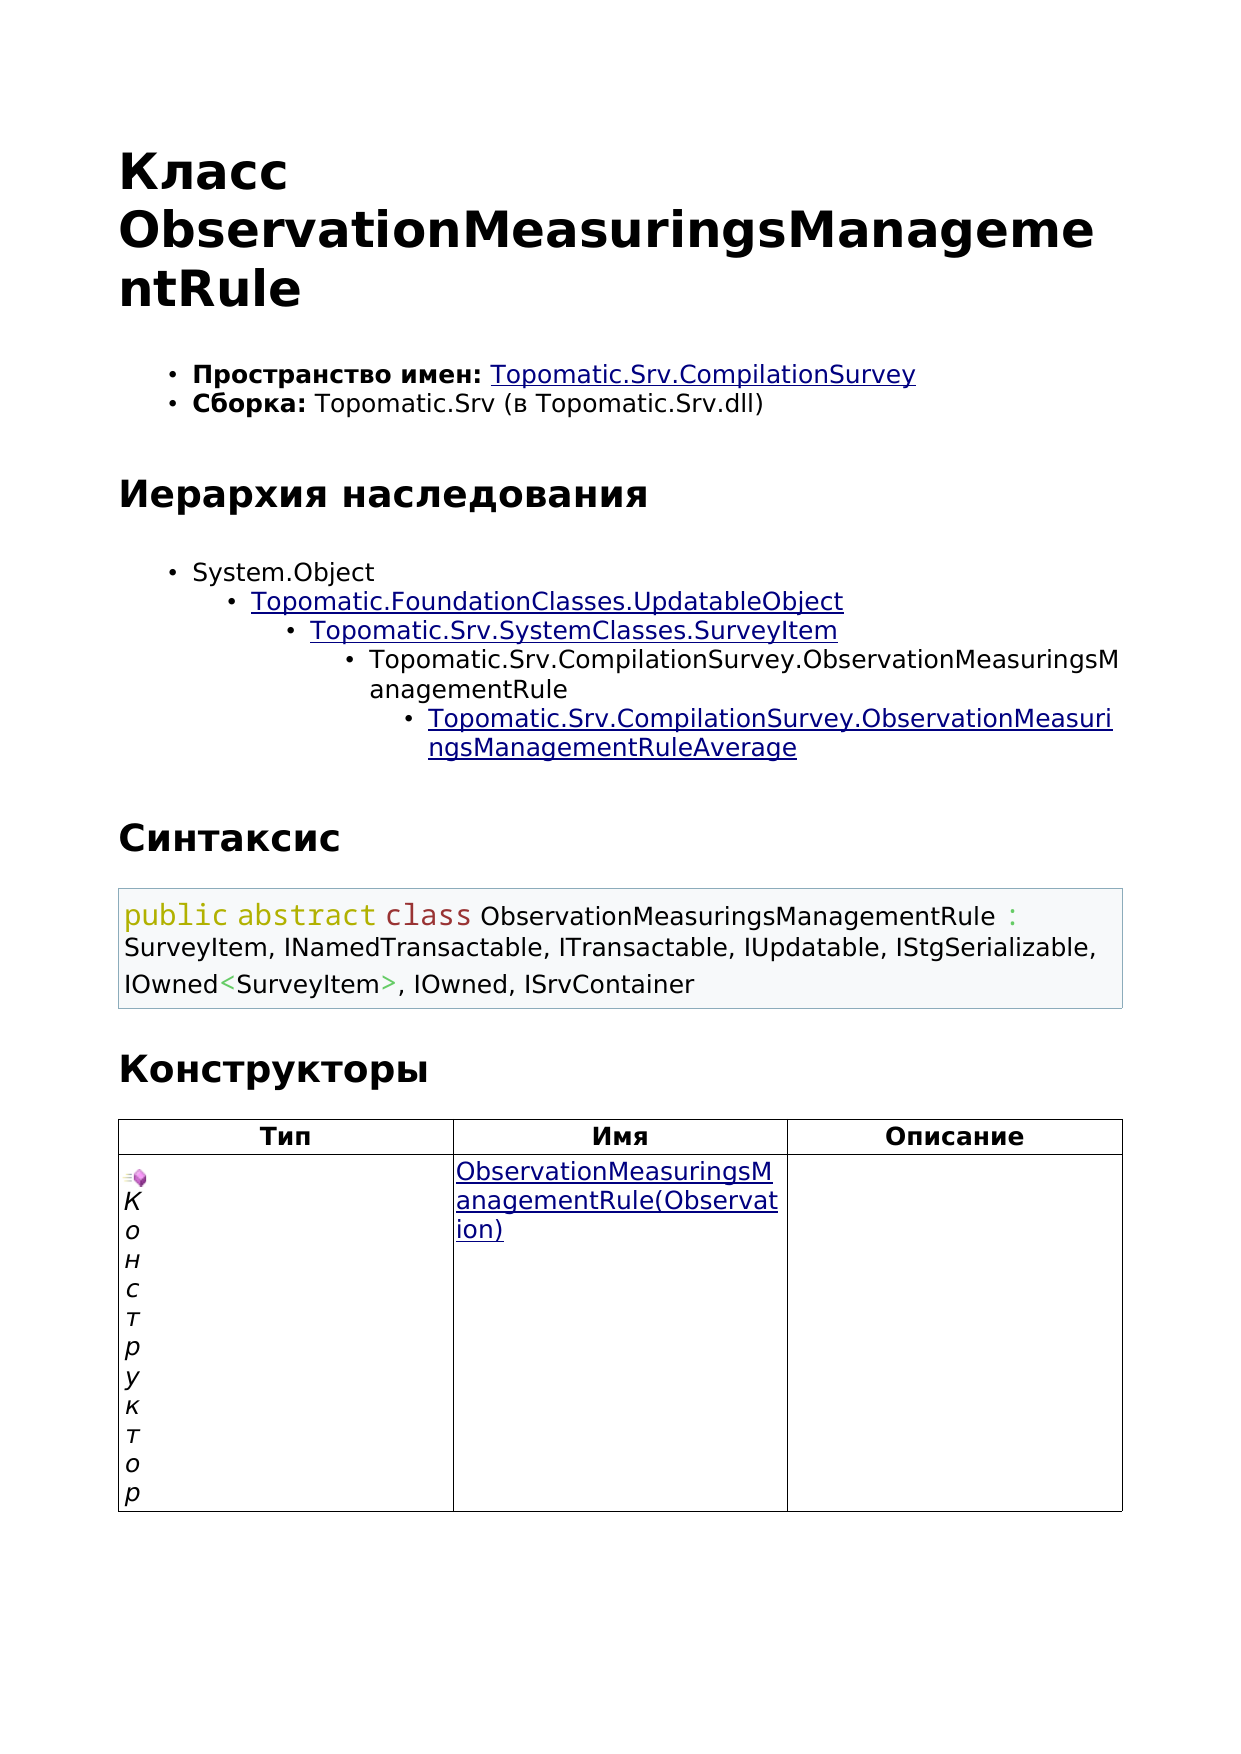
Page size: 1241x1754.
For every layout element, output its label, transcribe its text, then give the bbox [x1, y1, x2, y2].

subtitle Синтаксис [118, 817, 1122, 861]
subtitle Конструкторы [118, 1048, 1122, 1092]
table_header Имя [454, 1120, 787, 1154]
list Topomatic.Srv.CompilationSurvey.ObservationMeasuringsManagementRule [354, 646, 1122, 704]
list System.Object [177, 558, 1122, 587]
list Topomatic.FoundationClasses.UpdatableObject [236, 587, 1122, 617]
table_cell [119, 1155, 453, 1511]
table_header public abstract class ObservationMeasuringsManagementRule : SurveyItem, INamedTransactable, ITransactable, IUpdatable, IStgSerializable, IOwned<SurveyItem>, IOwned, ISrvContainer [119, 889, 1122, 1008]
list Сборка: Topomatic.Srv (в Topomatic.Srv.dll) [177, 389, 1122, 418]
subtitle Иерархия наследования [118, 473, 1122, 516]
subtitle Класс ObservationMeasuringsManagementRule [118, 143, 1122, 318]
table_cell [788, 1155, 1122, 1511]
table_cell ObservationMeasuringsManagementRule(Observation) [454, 1155, 787, 1511]
list Пространство имен: Topomatic.Srv.CompilationSurvey [177, 360, 1122, 389]
picture [121, 1169, 147, 1187]
list Topomatic.Srv.CompilationSurvey.ObservationMeasuringsManagementRuleAverage [413, 704, 1122, 762]
table_header Тип [119, 1120, 453, 1154]
table_header Описание [788, 1120, 1122, 1154]
list Topomatic.Srv.SystemClasses.SurveyItem [295, 617, 1122, 646]
